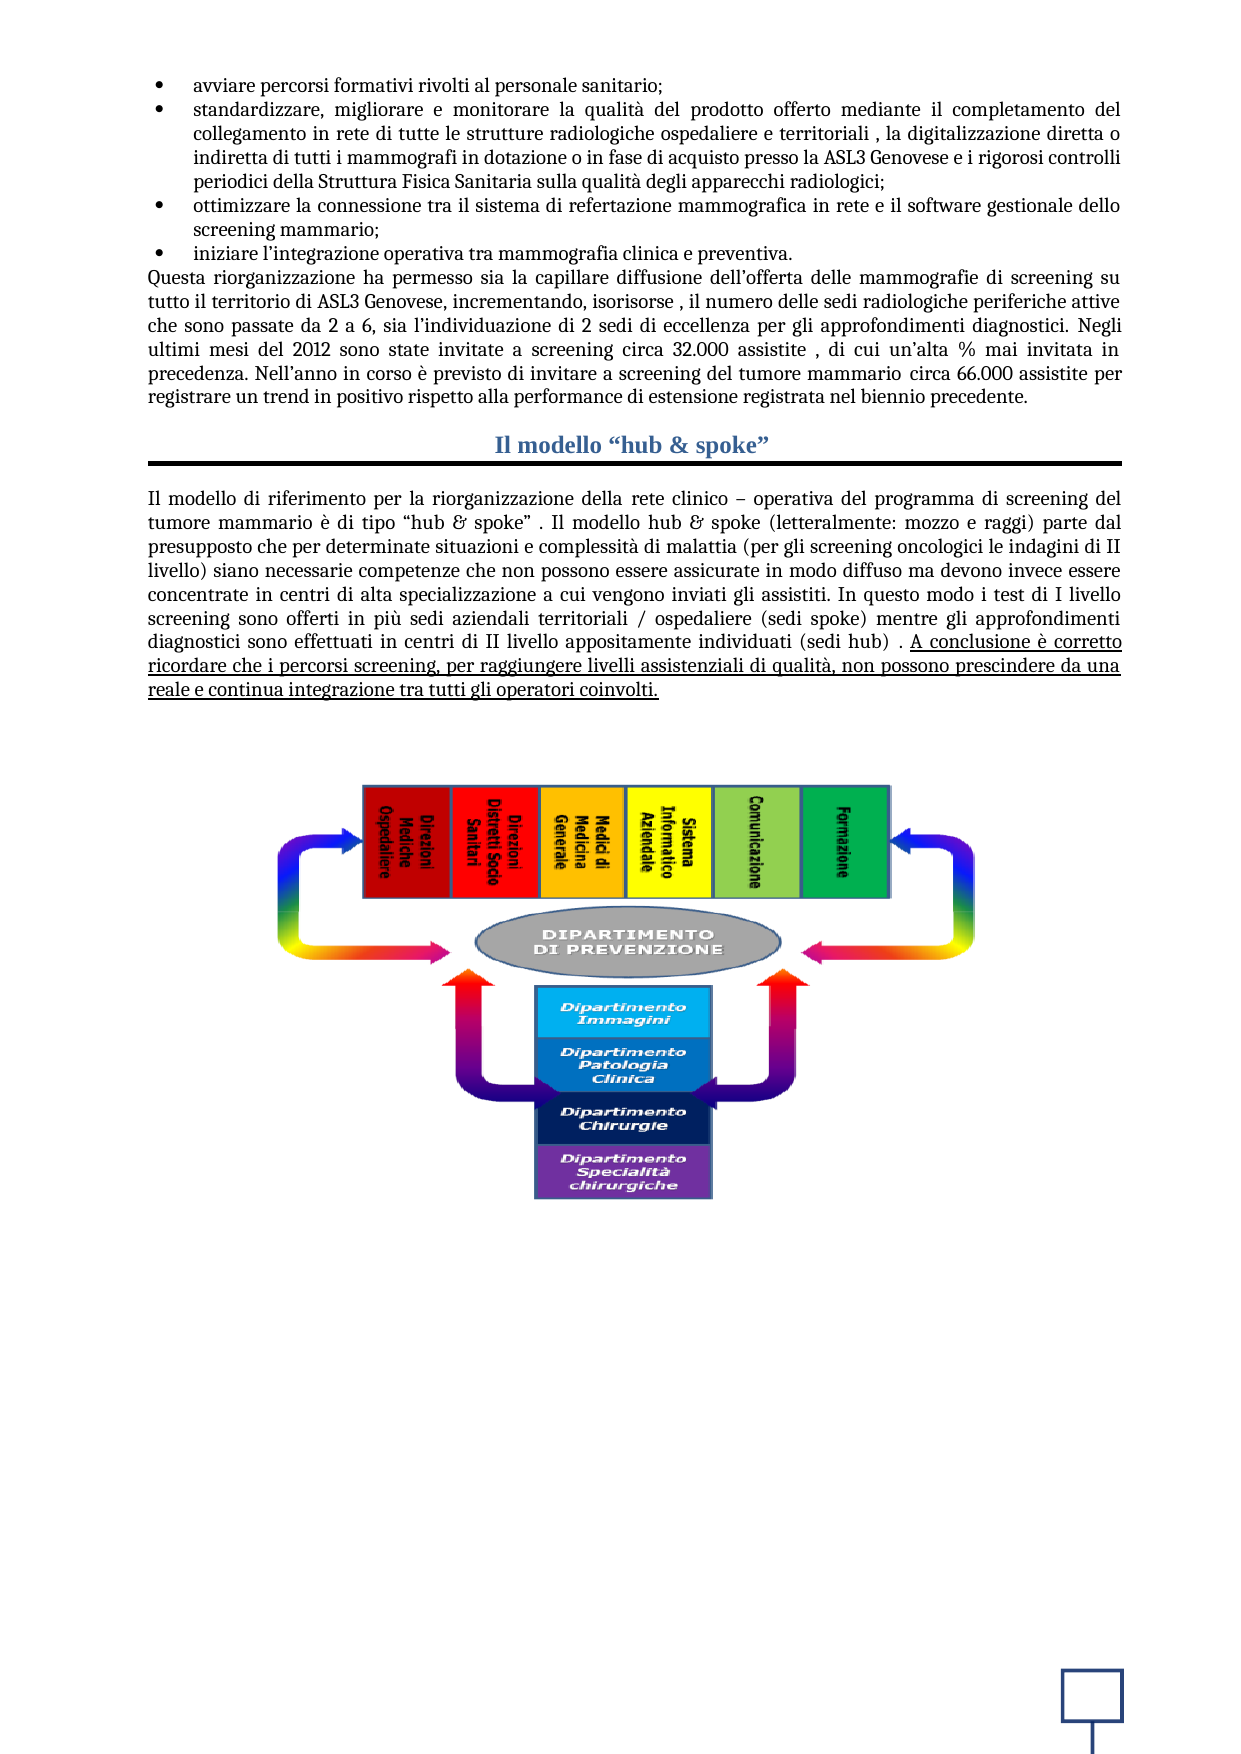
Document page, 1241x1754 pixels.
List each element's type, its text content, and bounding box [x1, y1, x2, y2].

text Il modello di riferimento per la riorganizzazione della rete clinico – operativa del programma di screening del tumore mammario è di tipo “hub & spoke” . Il modello hub & spoke (letteralmente: mozzo e raggi) parte dal presupposto che per determinate situazioni e complessità di malattia (per gli screening oncologici le indagini di II livello) siano necessarie competenze che non possono essere assicurate in modo diffuso ma devono invece essere concentrate in centri di alta specializzazione a cui vengono inviati gli assistiti. In questo modo i test di I livello screening sono offerti in più sedi aziendali territoriali / ospedaliere (sedi spoke) mentre gli approfondimenti diagnostici sono effettuati in centri di II livello appositamente individuati (sedi hub) . A conclusione è corretto ricordare che i percorsi screening, per raggiungere livelli assistenziali di qualità, non possono prescindere da una reale e continua integrazione tra tutti gli operatori coinvolti. [148, 486, 1122, 702]
list ottimizzare la connessione tra il sistema di refertazione mammografica in rete e il software gestionale dello screening mammario; [156, 193, 1122, 241]
list avviare percorsi formativi rivolti al personale sanitario; [156, 74, 1122, 98]
subtitle Il modello “hub & spoke” [148, 430, 1122, 461]
list iniziare l’integrazione operativa tra mammografia clinica e preventiva. [156, 241, 1122, 265]
text Questa riorganizzazione ha permesso sia la capillare diffusione dell’offerta delle mammografie di screening su tutto il territorio di ASL3 Genovese, incrementando, isorisorse , il numero delle sedi radiologiche periferiche attive che sono passate da 2 a 6, sia l’individuazione di 2 sedi di eccellenza per gli approfondimenti diagnostici. Negli ultimi mesi del 2012 sono state invitate a screening circa 32.000 assistite , di cui un’alta % mai invitata in precedenza. Nell’anno in corso è previsto di invitare a screening del tumore mammario circa 66.000 assistite per registrare un trend in positivo rispetto alla performance di estensione registrata nel biennio precedente. [148, 265, 1122, 409]
list standardizzare, migliorare e monitorare la qualità del prodotto offerto mediante il completamento del collegamento in rete di tutte le strutture radiologiche ospedaliere e territoriali , la digitalizzazione diretta o indiretta di tutti i mammografi in dotazione o in fase di acquisto presso la ASL3 Genovese e i rigorosi controlli periodici della Struttura Fisica Sanitaria sulla qualità degli apparecchi radiologici; [156, 98, 1122, 193]
